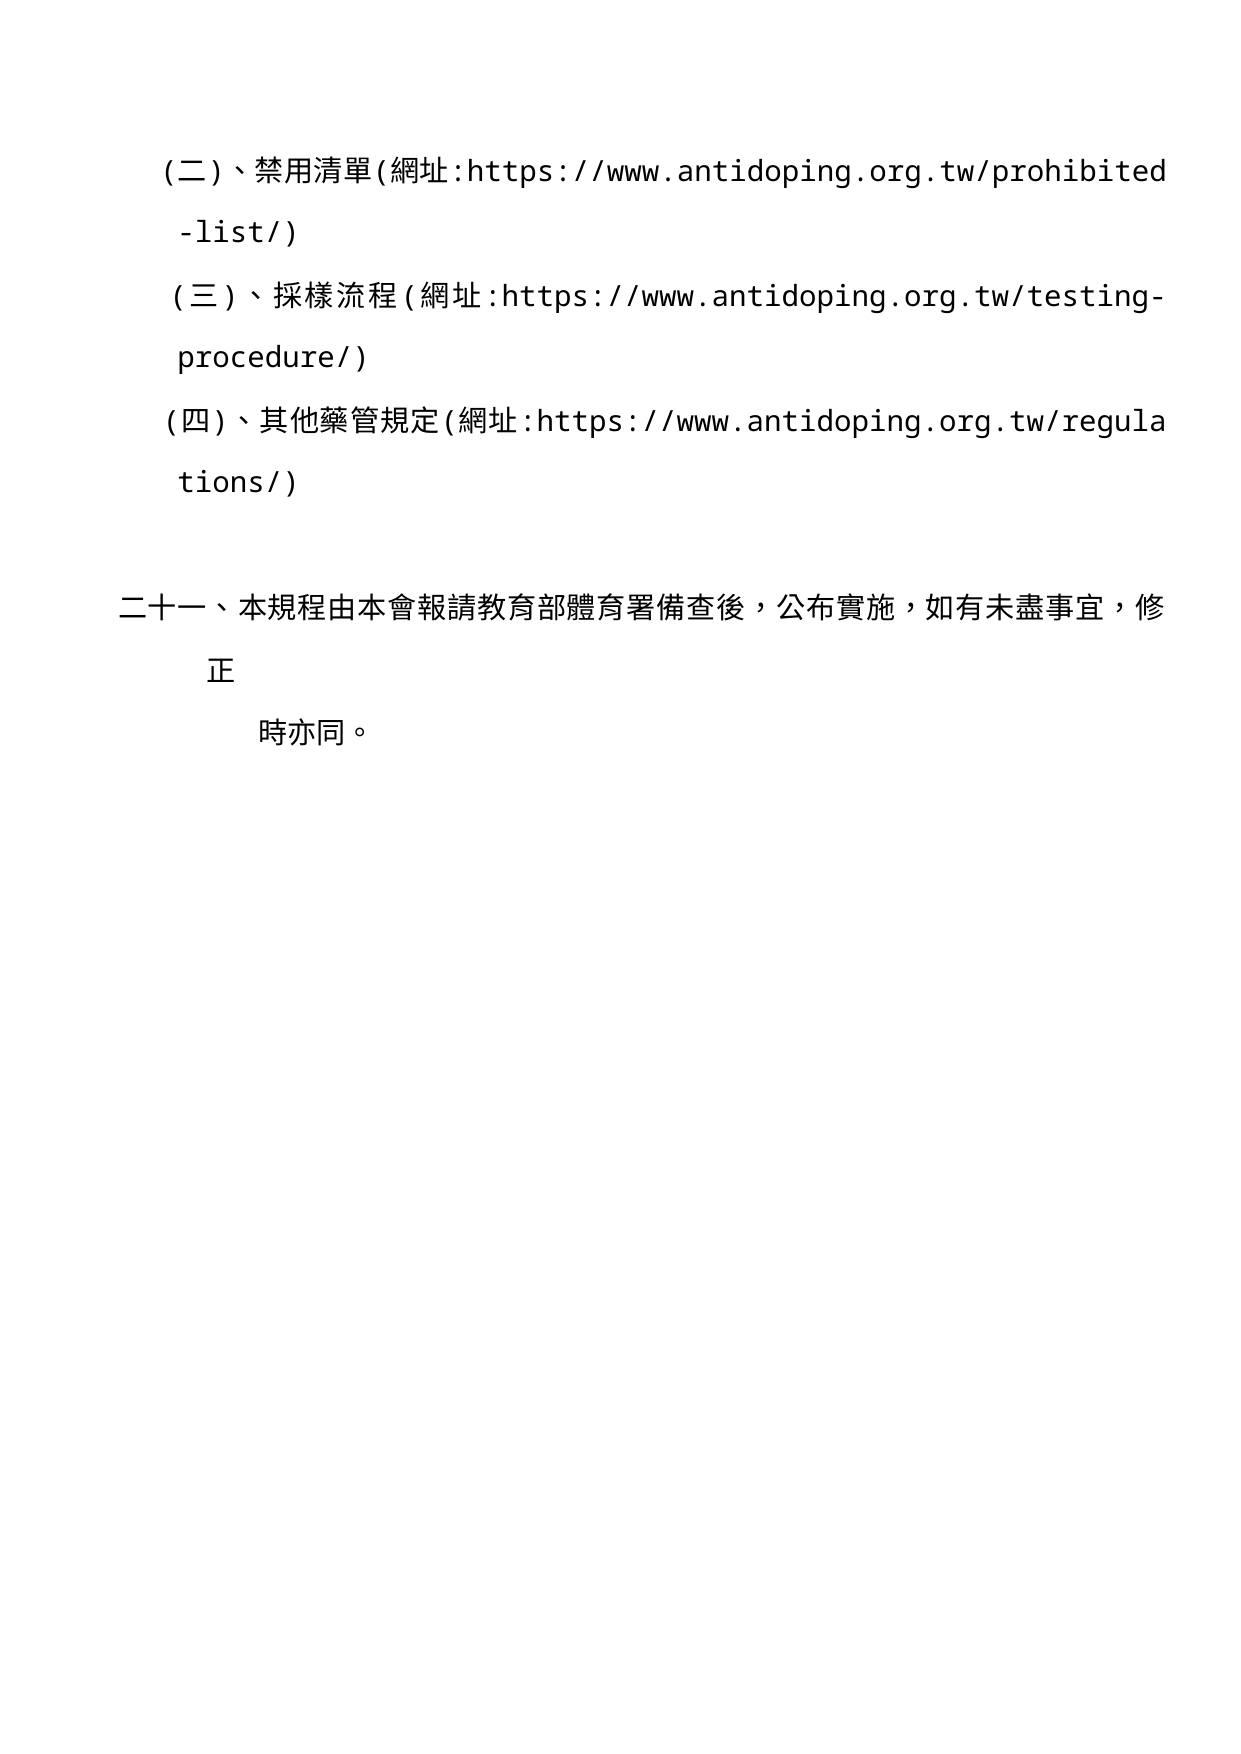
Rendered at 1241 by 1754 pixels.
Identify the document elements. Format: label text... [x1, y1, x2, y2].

text 時亦同。 [118, 689, 1167, 752]
text (三)、採樣流程(網址:https://www.antidoping.org.tw/testing-procedure/) [89, 252, 1167, 377]
text (四)、其他藥管規定(網址:https://www.antidoping.org.tw/regulations/) [89, 377, 1167, 502]
text 二十一、本規程由本會報請教育部體育署備查後，公布實施，如有未盡事宜，修正 [118, 564, 1167, 689]
text (二)、禁用清單(網址:https://www.antidoping.org.tw/prohibited-list/) [89, 127, 1167, 252]
